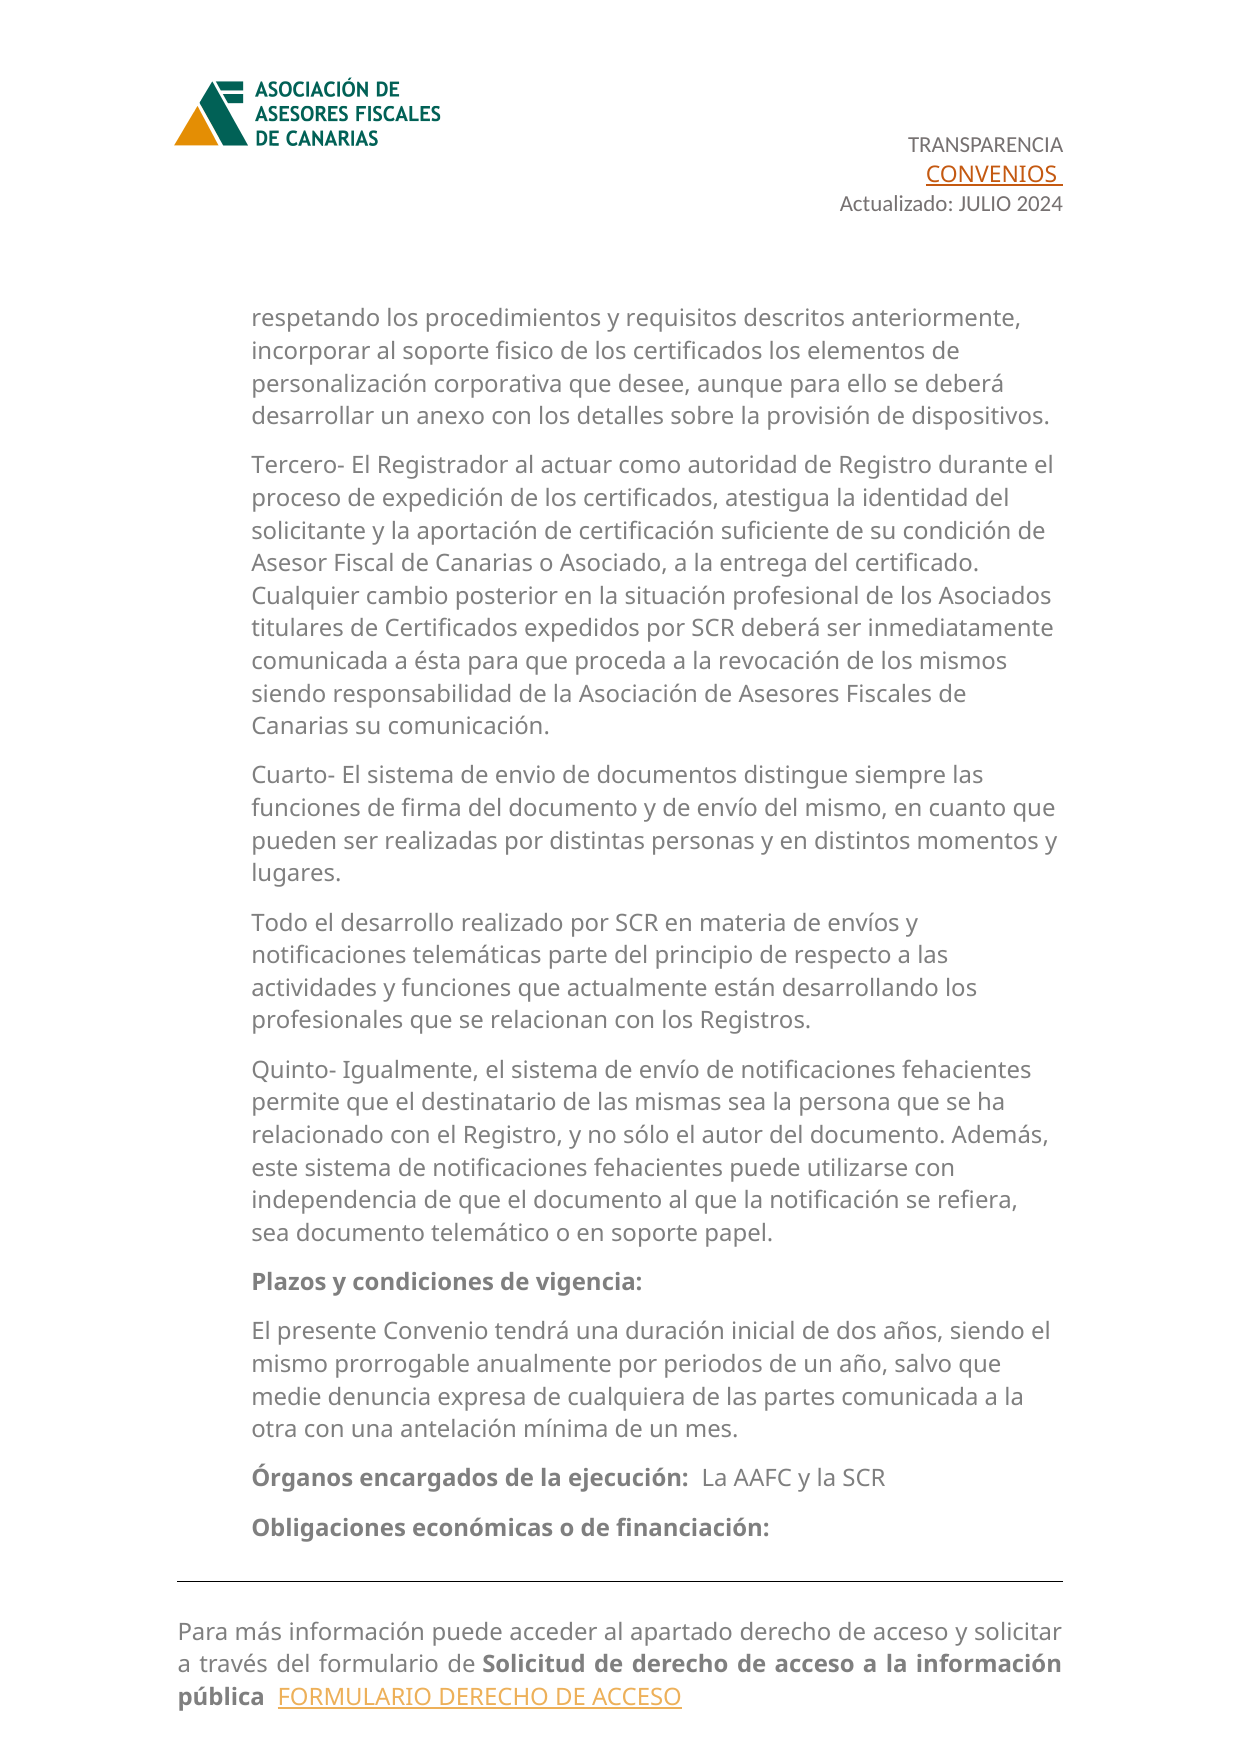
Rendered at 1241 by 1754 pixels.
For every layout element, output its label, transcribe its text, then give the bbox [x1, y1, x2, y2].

text Cuarto- El sistema de envio de documentos distingue siempre las funciones de firma del documento y de envío del mismo, en cuanto que pueden ser realizadas por distintas personas y en distintos momentos y lugares. [251, 758, 1063, 889]
text respetando los procedimientos y requisitos descritos anteriormente, incorporar al soporte fisico de los certificados los elementos de personalización corporativa que desee, aunque para ello se deberá desarrollar un anexo con los detalles sobre la provisión de dispositivos. [251, 301, 1063, 432]
text El presente Convenio tendrá una duración inicial de dos años, siendo el mismo prorrogable anualmente por periodos de un año, salvo que medie denuncia expresa de cualquiera de las partes comunicada a la otra con una antelación mínima de un mes. [251, 1314, 1063, 1444]
text Órganos encargados de la ejecución: La AAFC y la SCR [251, 1461, 1063, 1494]
text Todo el desarrollo realizado por SCR en materia de envíos y notificaciones telemáticas parte del principio de respecto a las actividades y funciones que actualmente están desarrollando los profesionales que se relacionan con los Registros. [251, 905, 1063, 1036]
text Obligaciones económicas o de financiación: [251, 1510, 1063, 1543]
text Quinto- Igualmente, el sistema de envío de notificaciones fehacientes permite que el destinatario de las mismas sea la persona que se ha relacionado con el Registro, y no sólo el autor del documento. Además, este sistema de notificaciones fehacientes puede utilizarse con independencia de que el documento al que la notificación se refiera, sea documento telemático o en soporte papel. [251, 1052, 1063, 1248]
text Plazos y condiciones de vigencia: [251, 1265, 1063, 1297]
text Tercero- El Registrador al actuar como autoridad de Registro durante el proceso de expedición de los certificados, atestigua la identidad del solicitante y la aportación de certificación suficiente de su condición de Asesor Fiscal de Canarias o Asociado, a la entrega del certificado. Cualquier cambio posterior en la situación profesional de los Asociados titulares de Certificados expedidos por SCR deberá ser inmediatamente comunicada a ésta para que proceda a la revocación de los mismos siendo responsabilidad de la Asociación de Asesores Fiscales de Canarias su comunicación. [251, 448, 1063, 742]
